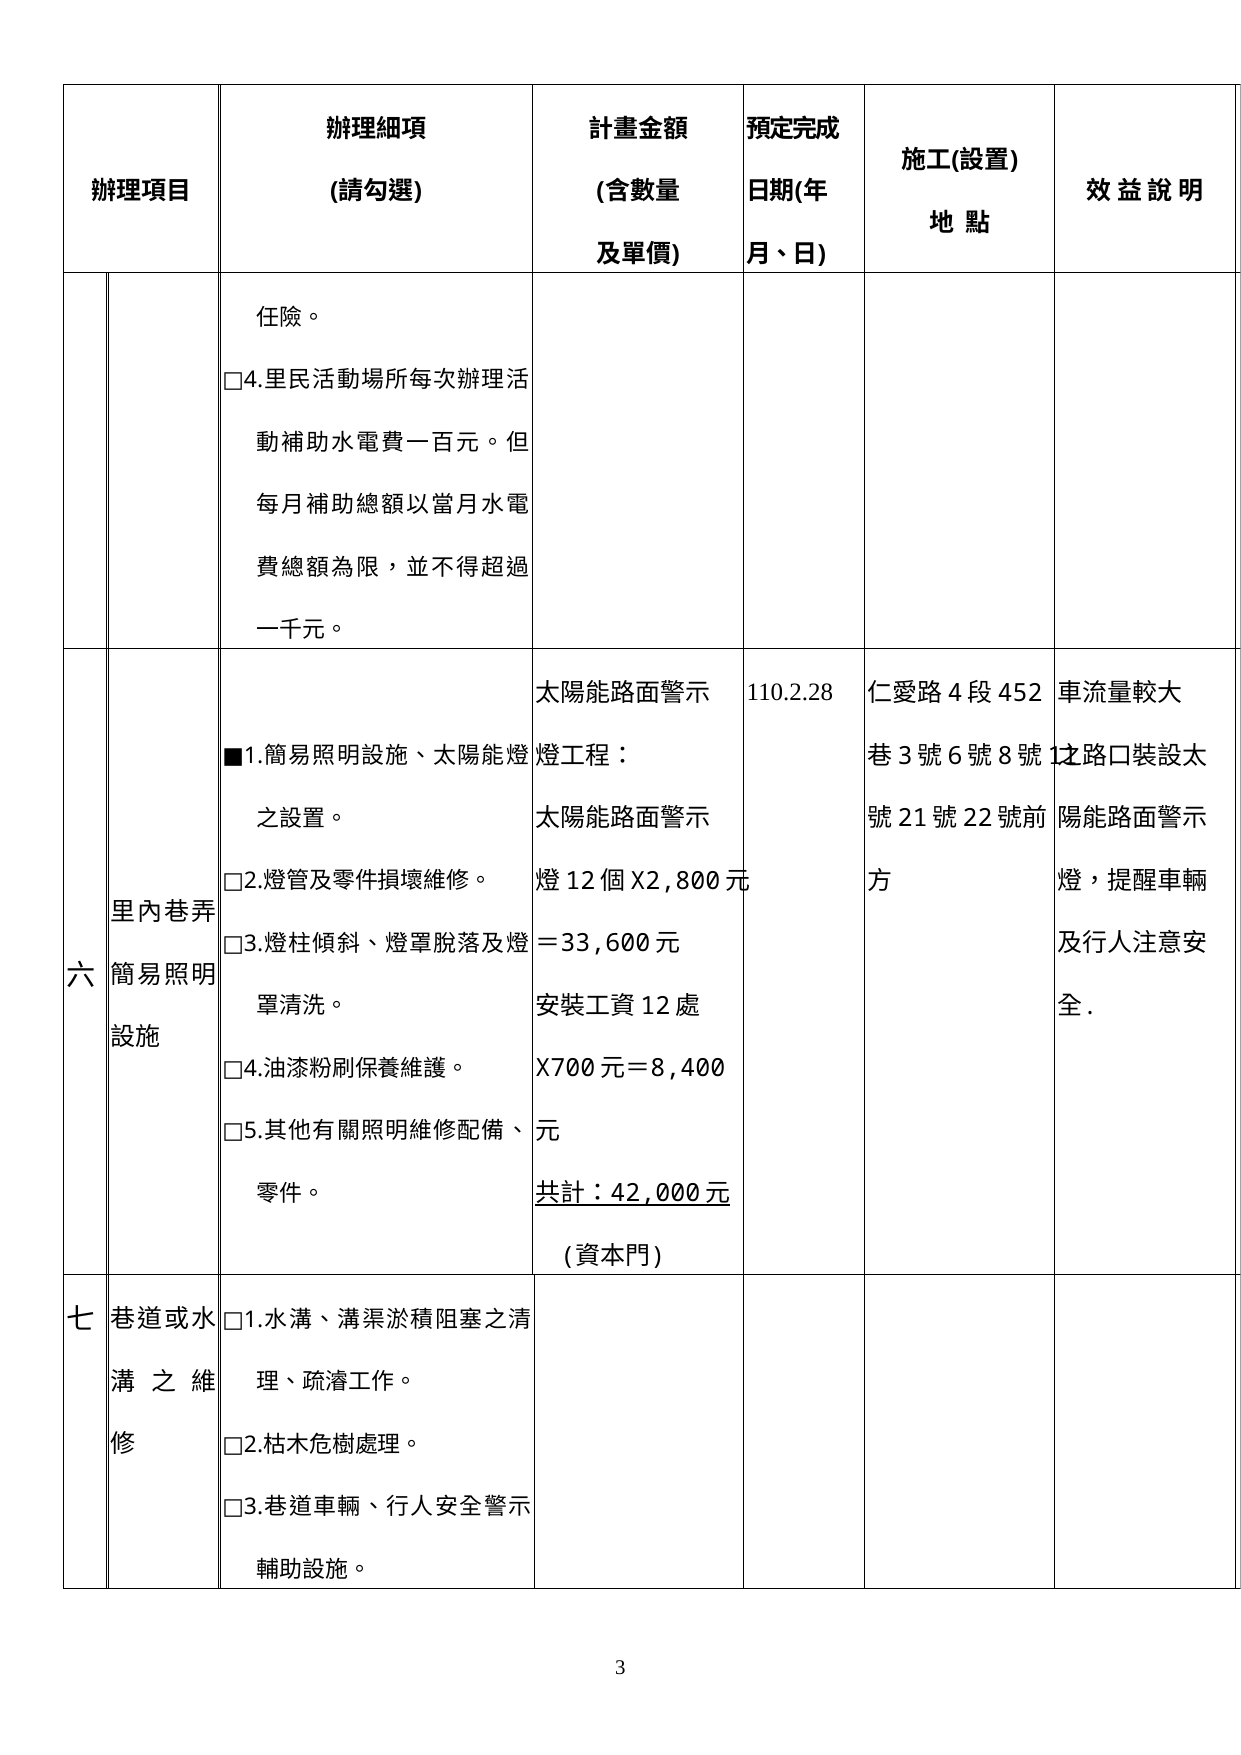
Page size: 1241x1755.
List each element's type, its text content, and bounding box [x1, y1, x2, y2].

table_cell [533, 273, 743, 648]
table_cell [1055, 273, 1235, 648]
table_cell 太陽能路面警示 燈工程： 太陽能路面警示 燈12個X2,800元 ＝33,600元 安裝工資12處 X700元＝8,400 元 共計：42,000元 (資本門) [533, 649, 743, 1274]
table_header 計畫金額 (含數量 及單價) [533, 85, 743, 272]
table_cell 里內巷弄簡易照明設施 [109, 649, 218, 1274]
table_cell [1236, 273, 1240, 648]
table_cell 六 [64, 649, 106, 1274]
table_header 施工(設置) 地 點 [865, 85, 1054, 272]
table_cell 任險。 □4.里民活動場所每次辦理活動補助水電費一百元。但每月補助總額以當月水電費總額為限，並不得超過一千元。 [221, 273, 532, 648]
table_header 備 註 [1236, 85, 1240, 272]
table_cell [1236, 1275, 1240, 1588]
table_cell [535, 1275, 743, 1588]
table_cell □1.水溝、溝渠淤積阻塞之清理、疏濬工作。 □2.枯木危樹處理。 □3.巷道車輛、行人安全警示輔助設施。 [221, 1275, 534, 1588]
table_header 辦理細項 (請勾選) [221, 85, 532, 272]
table_cell 巷道或水溝之維修 [109, 1275, 218, 1588]
table_cell [1236, 649, 1240, 1274]
table_cell 仁愛路4段452 巷3號6號8號11 號21號22號前 方 [865, 649, 1054, 1274]
table_cell ■1.簡易照明設施、太陽能燈之設置。 □2.燈管及零件損壞維修。 □3.燈柱傾斜、燈罩脫落及燈罩清洗。 □4.油漆粉刷保養維護。 □5.其他有關照明維修配備、零件。 [221, 649, 532, 1274]
table_cell [109, 273, 218, 648]
table_cell [865, 273, 1054, 648]
table_cell [64, 273, 106, 648]
table_cell [744, 273, 864, 648]
table_header 預定完成日期(年月、日) [744, 85, 864, 272]
table_cell [744, 1275, 864, 1588]
table_header 辦理項目 [64, 85, 218, 272]
table_cell [1055, 1275, 1235, 1588]
table_cell [865, 1275, 1054, 1588]
table_header 效 益 說 明 [1055, 85, 1235, 272]
table_cell 車流量較大 之路口裝設太 陽能路面警示 燈，提醒車輛 及行人注意安 全. [1055, 649, 1235, 1274]
table_cell 七 [64, 1275, 106, 1588]
table_cell 110.2.28 [744, 649, 864, 1274]
